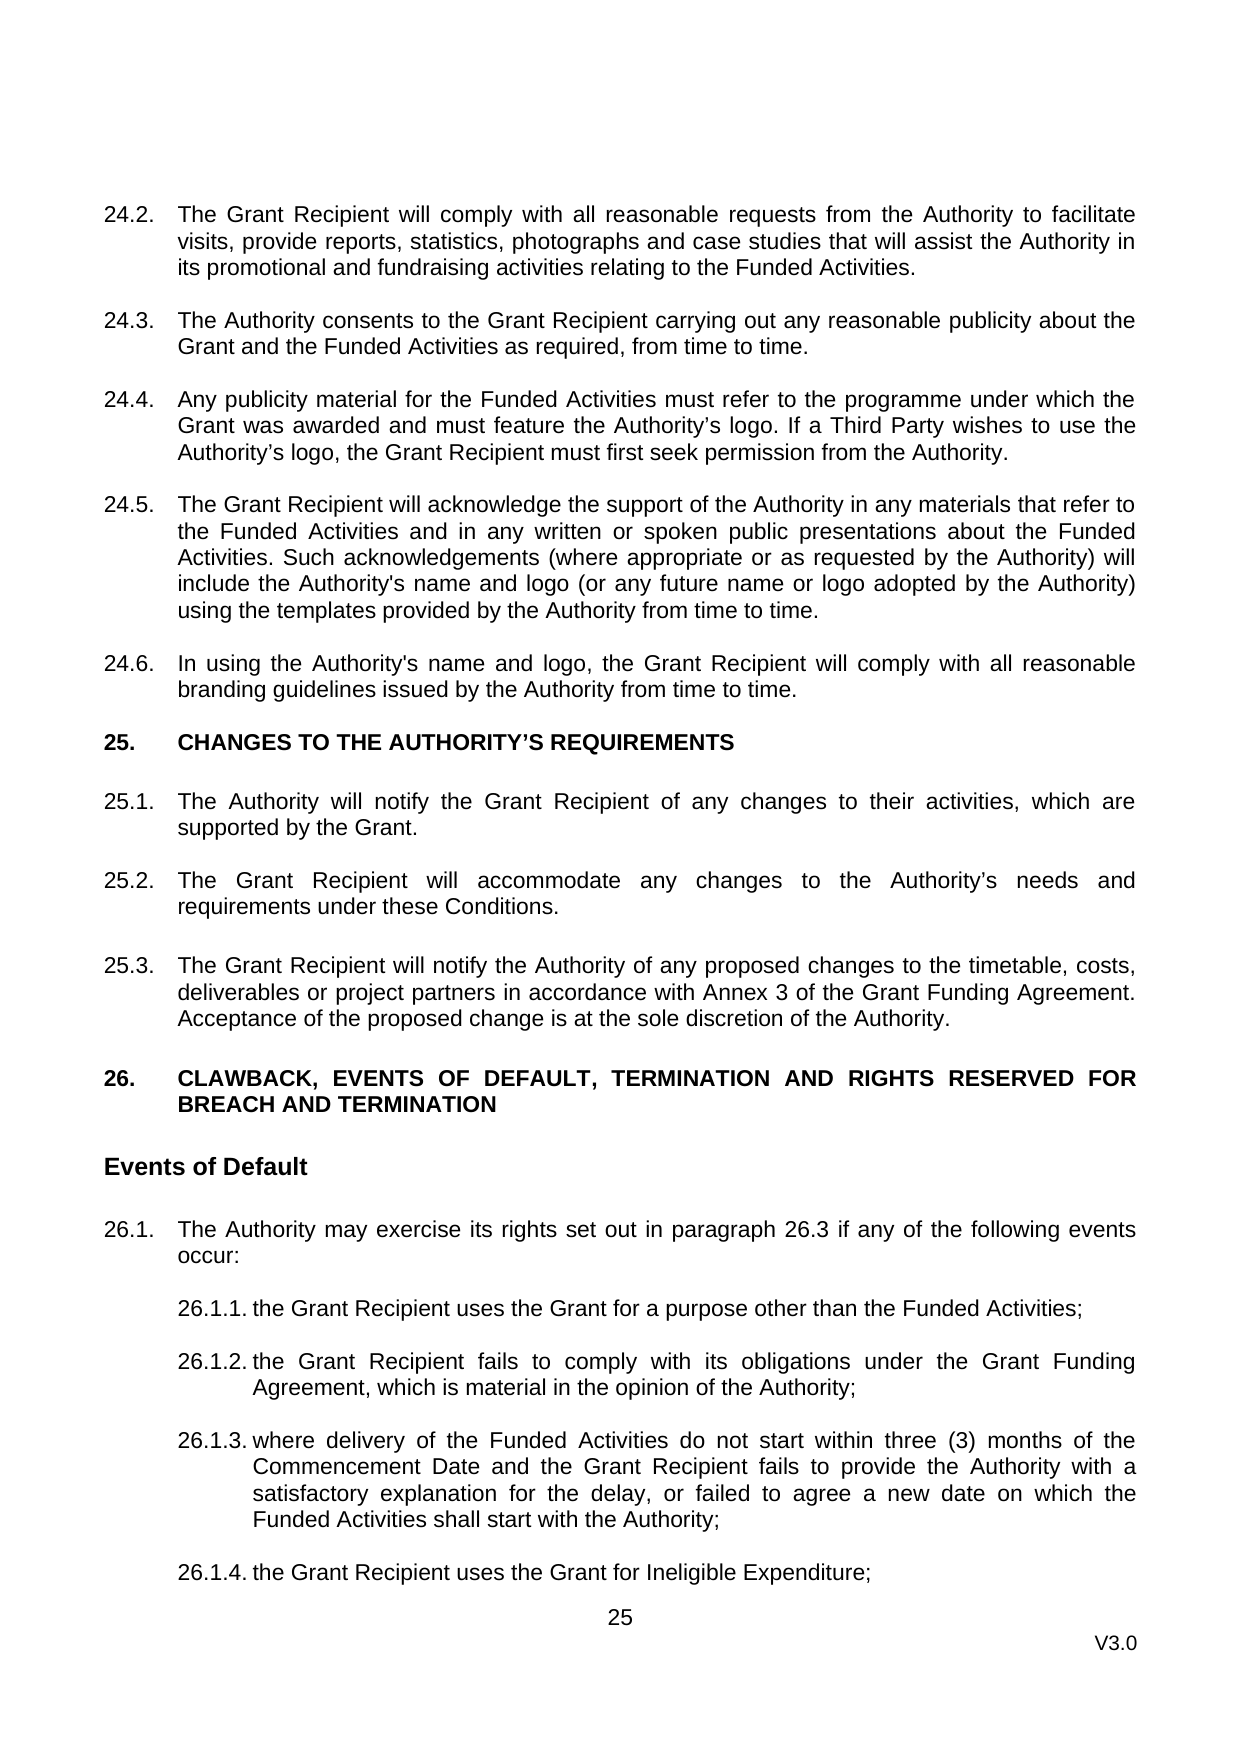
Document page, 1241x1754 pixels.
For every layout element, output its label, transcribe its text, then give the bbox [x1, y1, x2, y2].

subtitle CHANGES TO THE AUTHORITY’S REQUIREMENTS [103, 728, 1137, 755]
subtitle CLAWBACK, EVENTS OF DEFAULT, TERMINATION AND RIGHTS RESERVED FOR BREACH AND TERMINATION [103, 1064, 1137, 1117]
list The Authority will notify the Grant Recipient of any changes to their activities, which are supported by the Grant. [103, 788, 1137, 841]
list In using the Authority's name and logo, the Grant Recipient will comply with all reasonable branding guidelines issued by the Authority from time to time. [103, 649, 1137, 702]
list the Grant Recipient fails to comply with its obligations under the Grant Funding Agreement, which is material in the opinion of the Authority; [177, 1348, 1137, 1400]
list where delivery of the Funded Activities do not start within three (3) months of the Commencement Date and the Grant Recipient fails to provide the Authority with a satisfactory explanation for the delay, or failed to agree a new date on which the Funded Activities shall start with the Authority; [177, 1427, 1137, 1532]
list The Authority consents to the Grant Recipient carrying out any reasonable publicity about the Grant and the Funded Activities as required, from time to time. [103, 307, 1137, 359]
list the Grant Recipient uses the Grant for Ineligible Expenditure; [177, 1558, 1137, 1585]
text Events of Default [103, 1152, 1137, 1181]
list Any publicity material for the Funded Activities must refer to the programme under which the Grant was awarded and must feature the Authority’s logo. If a Third Party wishes to use the Authority’s logo, the Grant Recipient must first seek permission from the Authority. [103, 386, 1137, 465]
list the Grant Recipient uses the Grant for a purpose other than the Funded Activities; [177, 1295, 1137, 1321]
list The Grant Recipient will accommodate any changes to the Authority’s needs and requirements under these Conditions. [103, 867, 1137, 919]
list The Grant Recipient will acknowledge the support of the Authority in any materials that refer to the Funded Activities and in any written or spoken public presentations about the Funded Activities. Such acknowledgements (where appropriate or as requested by the Authority) will include the Authority's name and logo (or any future name or logo adopted by the Authority) using the templates provided by the Authority from time to time. [103, 491, 1137, 623]
list The Authority may exercise its rights set out in paragraph 26.3 if any of the following events occur: [103, 1216, 1137, 1269]
list The Grant Recipient will comply with all reasonable requests from the Authority to facilitate visits, provide reports, statistics, photographs and case studies that will assist the Authority in its promotional and fundraising activities relating to the Funded Activities. [103, 201, 1137, 281]
list The Grant Recipient will notify the Authority of any proposed changes to the timetable, costs, deliverables or project partners in accordance with Annex 3 of the Grant Funding Agreement. Acceptance of the proposed change is at the sole discretion of the Authority. [103, 952, 1137, 1032]
